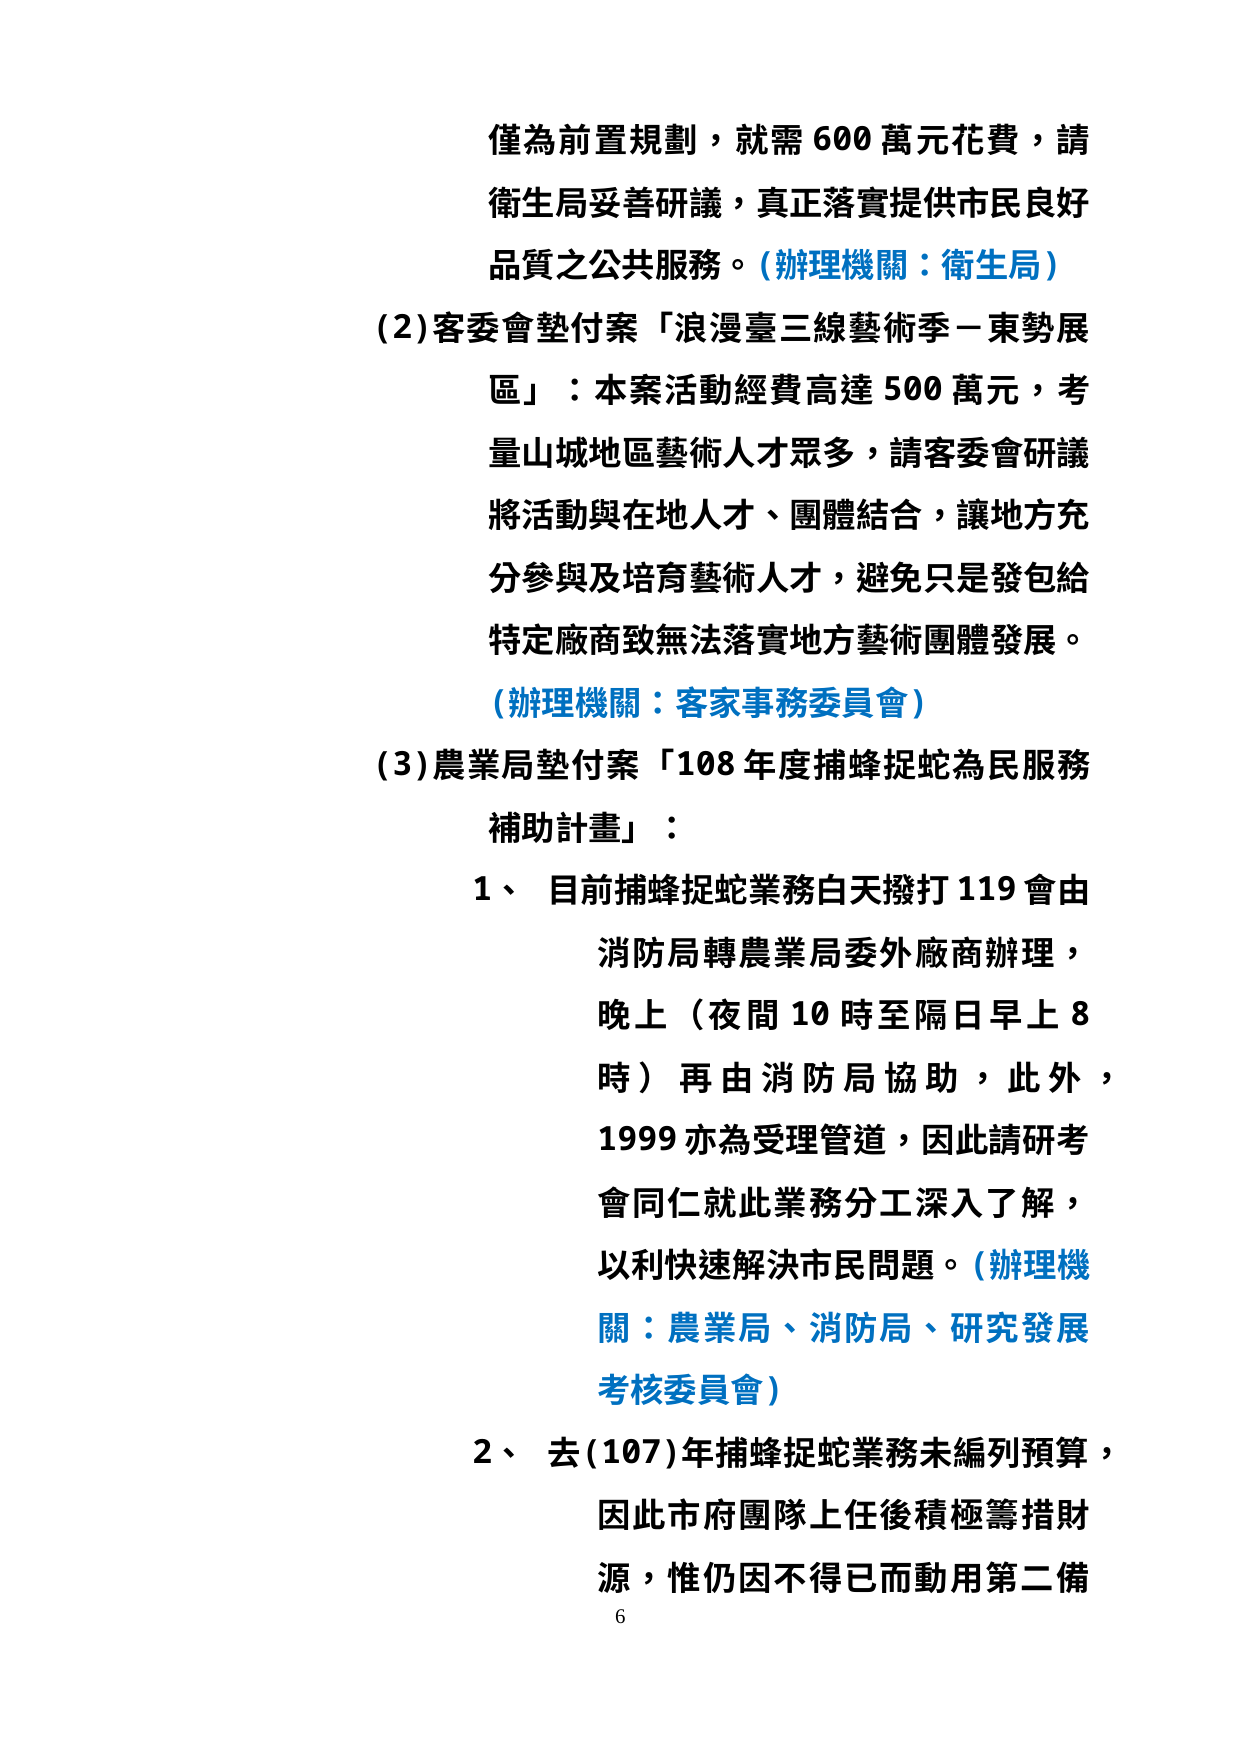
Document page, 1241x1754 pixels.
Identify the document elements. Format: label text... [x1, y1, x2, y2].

list 去(107)年捕蜂捉蛇業務未編列預算，因此市府團隊上任後積極籌措財源，惟仍因不得已而動用第二備金；本項業務將成為例行性工作，因此請農業局爾後將之編入年度預算。(辦理機關：農業局) [472, 1409, 1090, 1596]
list 僅為前置規劃，就需600萬元花費，請衛生局妥善研議，真正落實提供市民良好品質之公共服務。(辦理機關：衛生局) [372, 96, 1090, 284]
list 農業局墊付案「108年度捕蜂捉蛇為民服務補助計畫」： [372, 721, 1090, 846]
list 客委會墊付案「浪漫臺三線藝術季－東勢展區」：本案活動經費高達500萬元，考量山城地區藝術人才眾多，請客委會研議將活動與在地人才、團體結合，讓地方充分參與及培育藝術人才，避免只是發包給特定廠商致無法落實地方藝術團體發展。(辦理機關：客家事務委員會) [372, 284, 1090, 721]
list 目前捕蜂捉蛇業務白天撥打119會由消防局轉農業局委外廠商辦理，晚上（夜間10時至隔日早上8時）再由消防局協助，此外，1999亦為受理管道，因此請研考會同仁就此業務分工深入了解，以利快速解決市民問題。(辦理機關：農業局、消防局、研究發展考核委員會) [472, 846, 1090, 1409]
